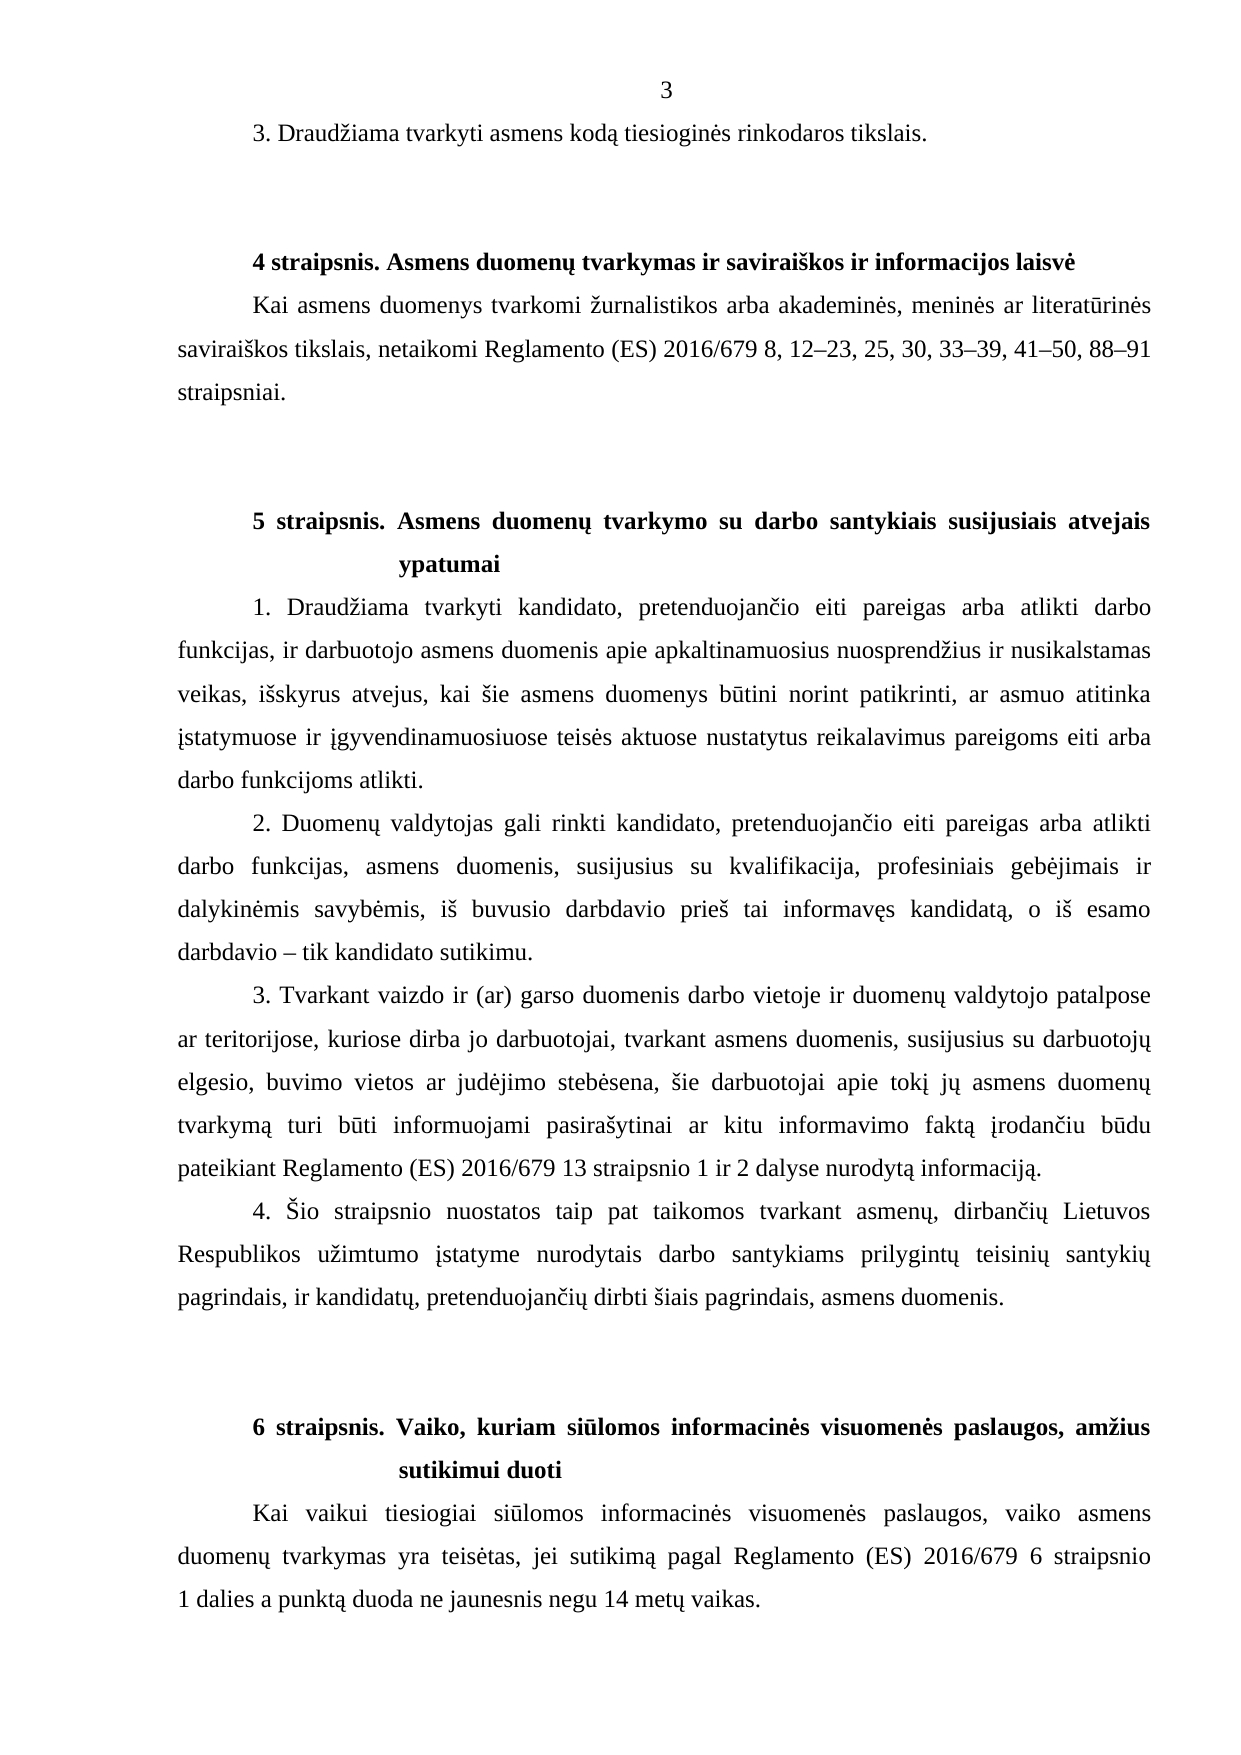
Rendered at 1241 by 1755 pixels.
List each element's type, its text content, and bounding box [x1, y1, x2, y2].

text 5 straipsnis. Asmens duomenų tvarkymo su darbo santykiais susijusiais atvejais ypatumai [252, 506, 1152, 578]
text 6 straipsnis. Vaiko, kuriam siūlomos informacinės visuomenės paslaugos, amžius sutikimui duoti [252, 1412, 1152, 1484]
text 4 straipsnis. Asmens duomenų tvarkymas ir saviraiškos ir informacijos laisvė [177, 247, 1152, 276]
text 4. Šio straipsnio nuostatos taip pat taikomos tvarkant asmenų, dirbančių Lietuvos Respublikos užimtumo įstatyme nurodytais darbo santykiams prilygintų teisinių santykių pagrindais, ir kandidatų, pretenduojančių dirbti šiais pagrindais, asmens duomenis. [177, 1196, 1152, 1311]
text 3. Tvarkant vaizdo ir (ar) garso duomenis darbo vietoje ir duomenų valdytojo patalpose ar teritorijose, kuriose dirba jo darbuotojai, tvarkant asmens duomenis, susijusius su darbuotojų elgesio, buvimo vietos ar judėjimo stebėsena, šie darbuotojai apie tokį jų asmens duomenų tvarkymą turi būti informuojami pasirašytinai ar kitu informavimo faktą įrodančiu būdu pateikiant Reglamento (ES) 2016/679 13 straipsnio 1 ir 2 dalyse nurodytą informaciją. [177, 981, 1152, 1182]
text 3. Draudžiama tvarkyti asmens kodą tiesioginės rinkodaros tikslais. [177, 118, 1152, 147]
text 1. Draudžiama tvarkyti kandidato, pretenduojančio eiti pareigas arba atlikti darbo funkcijas, ir darbuotojo asmens duomenis apie apkaltinamuosius nuosprendžius ir nusikalstamas veikas, išskyrus atvejus, kai šie asmens duomenys būtini norint patikrinti, ar asmuo atitinka įstatymuose ir įgyvendinamuosiuose teisės aktuose nustatytus reikalavimus pareigoms eiti arba darbo funkcijoms atlikti. [177, 592, 1152, 794]
text 2. Duomenų valdytojas gali rinkti kandidato, pretenduojančio eiti pareigas arba atlikti darbo funkcijas, asmens duomenis, susijusius su kvalifikacija, profesiniais gebėjimais ir dalykinėmis savybėmis, iš buvusio darbdavio prieš tai informavęs kandidatą, o iš esamo darbdavio – tik kandidato sutikimu. [177, 808, 1152, 966]
text Kai vaikui tiesiogiai siūlomos informacinės visuomenės paslaugos, vaiko asmens duomenų tvarkymas yra teisėtas, jei sutikimą pagal Reglamento (ES) 2016/679 6 straipsnio 1 dalies a punktą duoda ne jaunesnis negu 14 metų vaikas. [177, 1498, 1152, 1613]
text Kai asmens duomenys tvarkomi žurnalistikos arba akademinės, meninės ar literatūrinės saviraiškos tikslais, netaikomi Reglamento (ES) 2016/679 8, 12–23, 25, 30, 33–39, 41–50, 88–91 straipsniai. [177, 291, 1152, 406]
